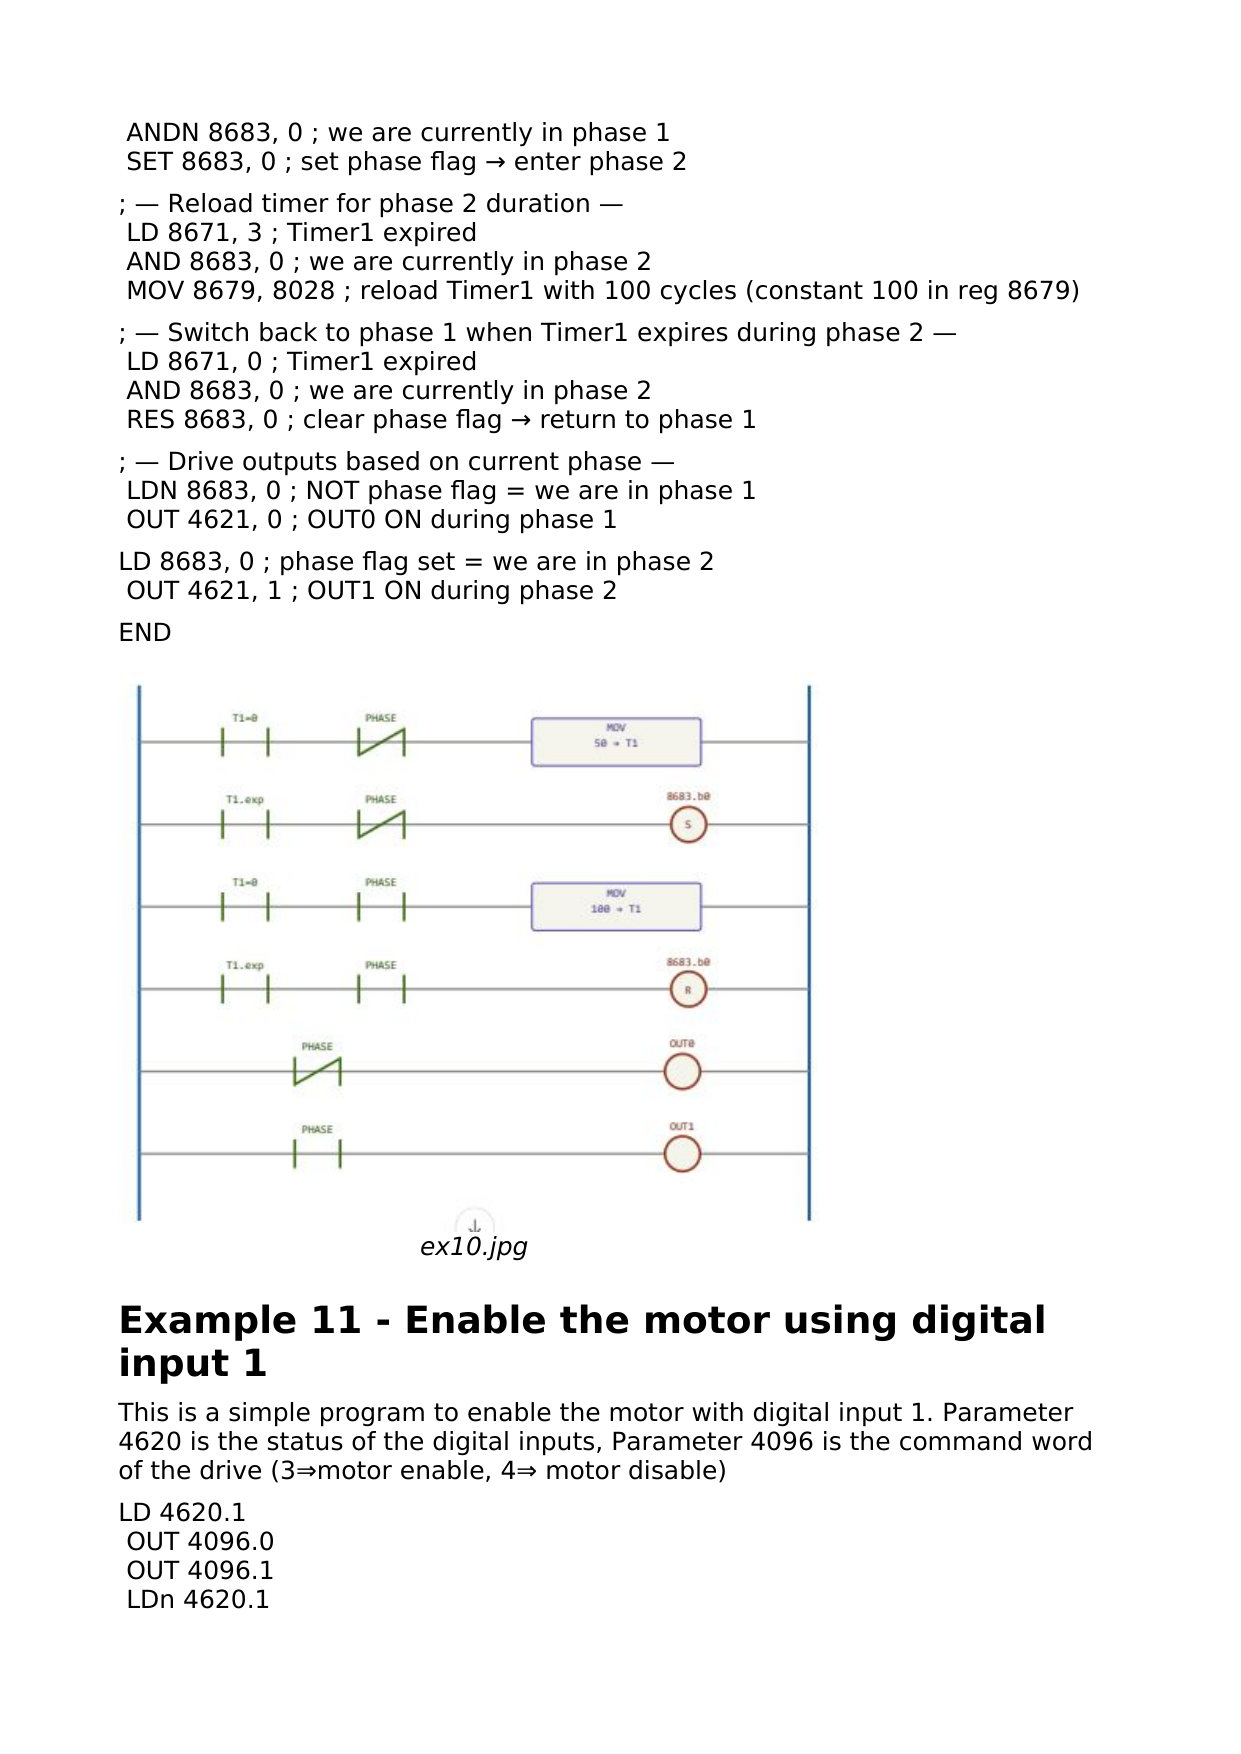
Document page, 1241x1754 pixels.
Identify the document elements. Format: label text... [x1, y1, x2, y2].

text ; — Switch back to phase 1 when Timer1 expires during phase 2 — LD 8671, 0 ; Timer1 expired AND 8683, 0 ; we are currently in phase 2 RES 8683, 0 ; clear phase flag → return to phase 1 [118, 318, 1122, 435]
text ; — Drive outputs based on current phase — LDN 8683, 0 ; NOT phase flag = we are in phase 1 OUT 4621, 0 ; OUT0 ON during phase 1 [118, 447, 1122, 535]
text ; — Reload timer for phase 2 duration — LD 8671, 3 ; Timer1 expired AND 8683, 0 ; we are currently in phase 2 MOV 8679, 8028 ; reload Timer1 with 100 cycles (constant 100 in reg 8679) [118, 189, 1122, 306]
text LD 8683, 0 ; phase flag set = we are in phase 2 OUT 4621, 1 ; OUT1 ON during phase 2 [118, 547, 1122, 606]
text ex10.jpg [118, 1232, 832, 1261]
subtitle Example 11 - Enable the motor using digital input 1 [118, 1298, 1122, 1386]
text LD 4620.1 OUT 4096.0 OUT 4096.1 LDn 4620.1 [118, 1498, 1122, 1615]
text ANDN 8683, 0 ; we are currently in phase 1 SET 8683, 0 ; set phase flag → enter phase 2 [118, 118, 1122, 176]
picture [118, 672, 833, 1232]
text END [118, 618, 1122, 647]
text This is a simple program to enable the motor with digital input 1. Parameter 4620 is the status of the digital inputs, Parameter 4096 is the command word of the drive (3⇒motor enable, 4⇒ motor disable) [118, 1398, 1122, 1486]
